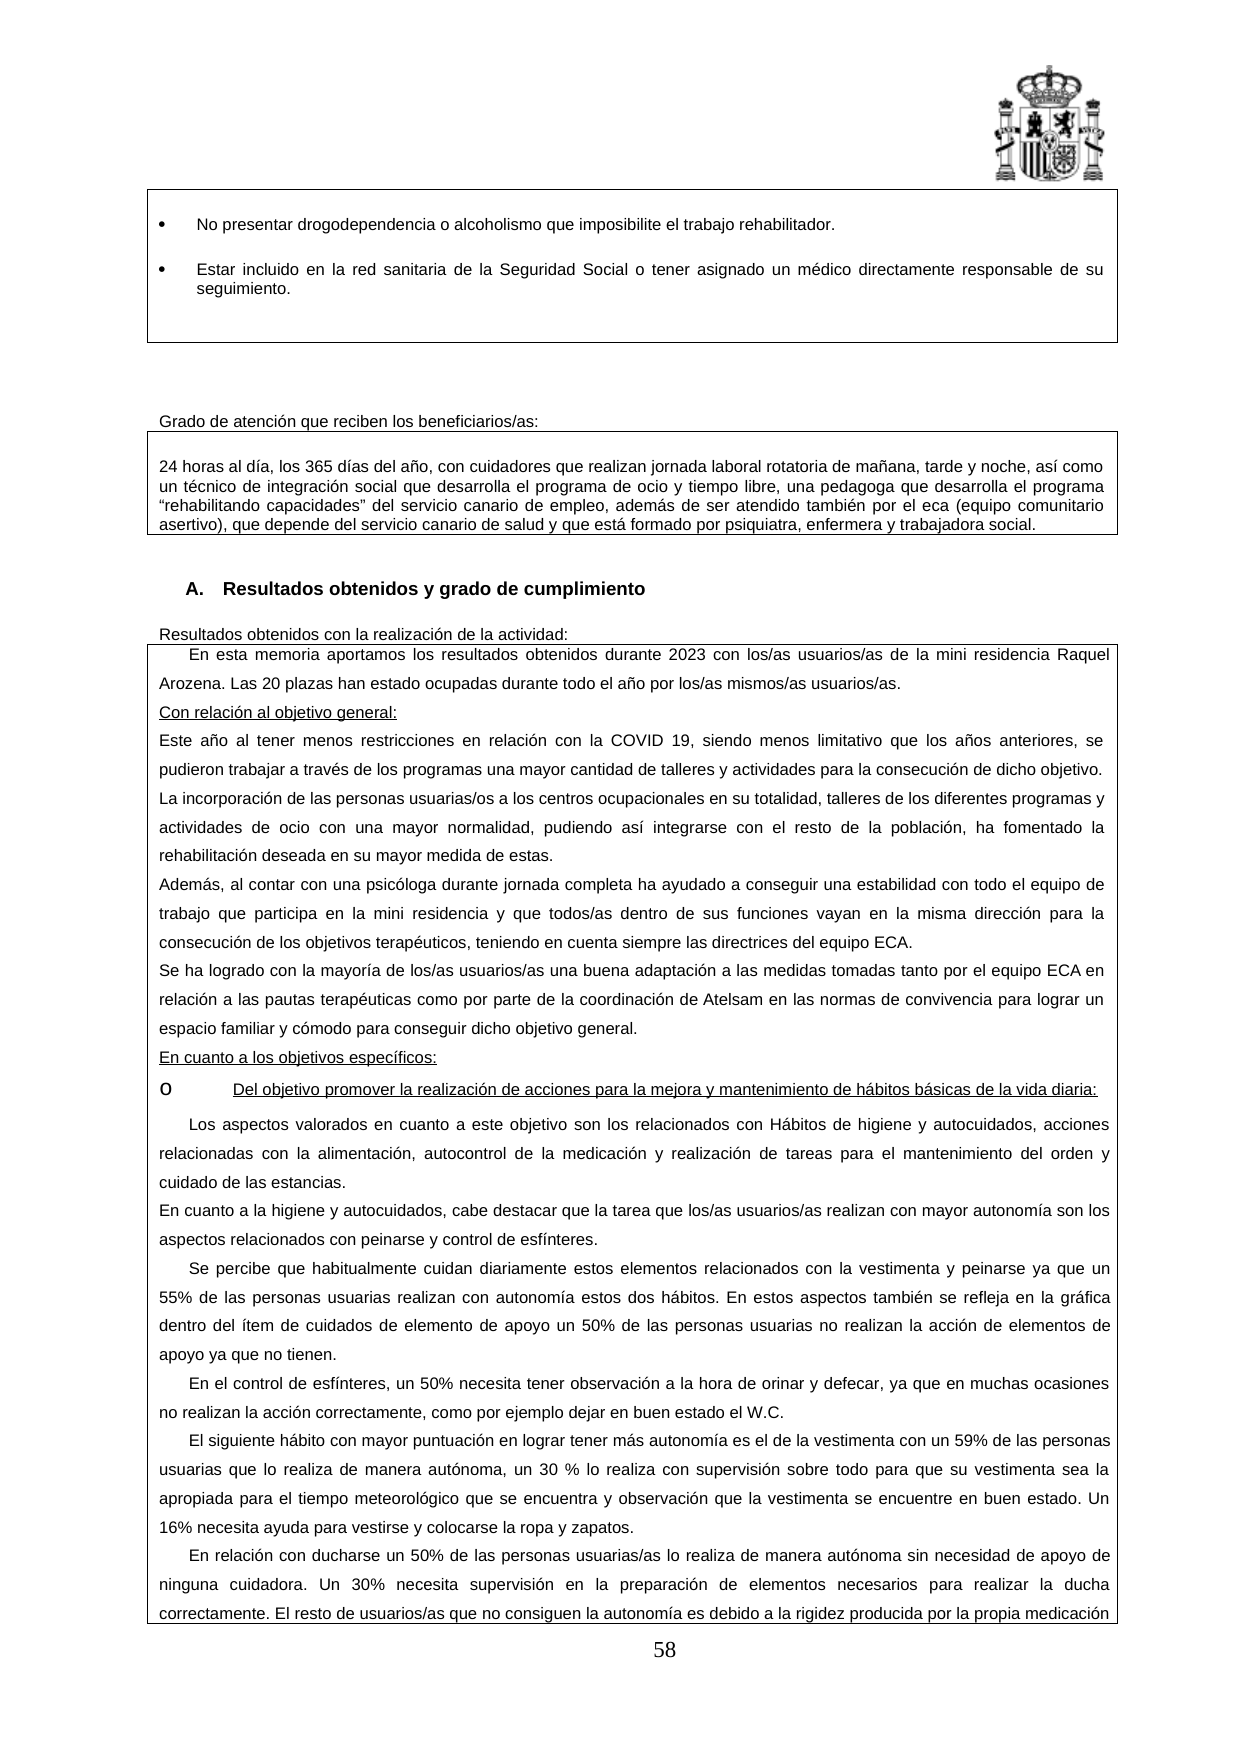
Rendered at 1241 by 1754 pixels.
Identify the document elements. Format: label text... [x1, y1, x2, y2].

table_header Resultados obtenidos con la realización de la actividad: [148, 600, 1117, 644]
table_cell 24 horas al día, los 365 días del año, con cuidadores que realizan jornada laboral rotatoria de mañana, tarde y noche, así como un técnico de integración social que desarrolla el programa de ocio y tiempo libre, una pedagoga que desarrolla el programa “rehabilitando capacidades” del servicio canario de empleo, además de ser atendido también por el eca (equipo comunitario asertivo), que depende del servicio canario de salud y que está formado por psiquiatra, enfermera y trabajadora social. [148, 432, 1117, 534]
table_cell SER DERIVADOS POR EL PSIQUIATRA DE LA UNIDAD DE SALUD MENTAL DE REFERENCIA Y ADEMÁS CUMPLIR CON LOS SIGUIENTES REQUISITOS: Persona con discapacidad derivada de una enfermedad mental crónica, preferentemente entre 18 y 55 años. Estar en posesión de la calificación de Minusvalía por trastorno de salud mental otorgado por el órgano competente de conformidad con la normativa vigente. No presentar trastornos graves de conducta que pueda alterar la normal convivencia en el centro. No padecer enfermedad infectocontagiosa activa ni necesitar atención de forma continuada en instituciones sanitarias. No presentar drogodependencia o alcoholismo que imposibilite el trabajo rehabilitador. Estar incluido en la red sanitaria de la Seguridad Social o tener asignado un médico directamente responsable de su seguimiento. [148, 190, 1117, 342]
table_cell En esta memoria aportamos los resultados obtenidos durante 2023 con los/as usuarios/as de la mini residencia Raquel Arozena. Las 20 plazas han estado ocupadas durante todo el año por los/as mismos/as usuarios/as. Con relación al objetivo general: Este año al tener menos restricciones en relación con la COVID 19, siendo menos limitativo que los años anteriores, se pudieron trabajar a través de los programas una mayor cantidad de talleres y actividades para la consecución de dicho objetivo. La incorporación de las personas usuarias/os a los centros ocupacionales en su totalidad, talleres de los diferentes programas y actividades de ocio con una mayor normalidad, pudiendo así integrarse con el resto de la población, ha fomentado la rehabilitación deseada en su mayor medida de estas. Además, al contar con una psicóloga durante jornada completa ha ayudado a conseguir una estabilidad con todo el equipo de trabajo que participa en la mini residencia y que todos/as dentro de sus funciones vayan en la misma dirección para la consecución de los objetivos terapéuticos, teniendo en cuenta siempre las directrices del equipo ECA. Se ha logrado con la mayoría de los/as usuarios/as una buena adaptación a las medidas tomadas tanto por el equipo ECA en relación a las pautas terapéuticas como por parte de la coordinación de Atelsam en las normas de convivencia para lograr un espacio familiar y cómodo para conseguir dicho objetivo general. En cuanto a los objetivos específicos: Del objetivo promover la realización de acciones para la mejora y mantenimiento de hábitos básicas de la vida diaria: Los aspectos valorados en cuanto a este objetivo son los relacionados con Hábitos de higiene y autocuidados, acciones relacionadas con la alimentación, autocontrol de la medicación y realización de tareas para el mantenimiento del orden y cuidado de las estancias. En cuanto a la higiene y autocuidados, cabe destacar que la tarea que los/as usuarios/as realizan con mayor autonomía son los aspectos relacionados con peinarse y control de esfínteres. Se percibe que habitualmente cuidan diariamente estos elementos relacionados con la vestimenta y peinarse ya que un 55% de las personas usuarias realizan con autonomía estos dos hábitos. En estos aspectos también se refleja en la gráfica dentro del ítem de cuidados de elemento de apoyo un 50% de las personas usuarias no realizan la acción de elementos de apoyo ya que no tienen. En el control de esfínteres, un 50% necesita tener observación a la hora de orinar y defecar, ya que en muchas ocasiones no realizan la acción correctamente, como por ejemplo dejar en buen estado el W.C. El siguiente hábito con mayor puntuación en lograr tener más autonomía es el de la vestimenta con un 59% de las personas usuarias que lo realiza de manera autónoma, un 30 % lo realiza con supervisión sobre todo para que su vestimenta sea la apropiada para el tiempo meteorológico que se encuentra y observación que la vestimenta se encuentre en buen estado. Un 16% necesita ayuda para vestirse y colocarse la ropa y zapatos. En relación con ducharse un 50% de las personas usuarias/as lo realiza de manera autónoma sin necesidad de apoyo de ninguna cuidadora. Un 30% necesita supervisión en la preparación de elementos necesarios para realizar la ducha correctamente. El resto de usuarios/as que no consiguen la autonomía es debido a la rigidez producida por la propia medicación [148, 645, 1117, 1623]
list Resultados obtenidos y grado de cumplimiento [185, 578, 1181, 600]
table_cell Grado de atención que reciben los beneficiarios/as: [148, 343, 1117, 431]
